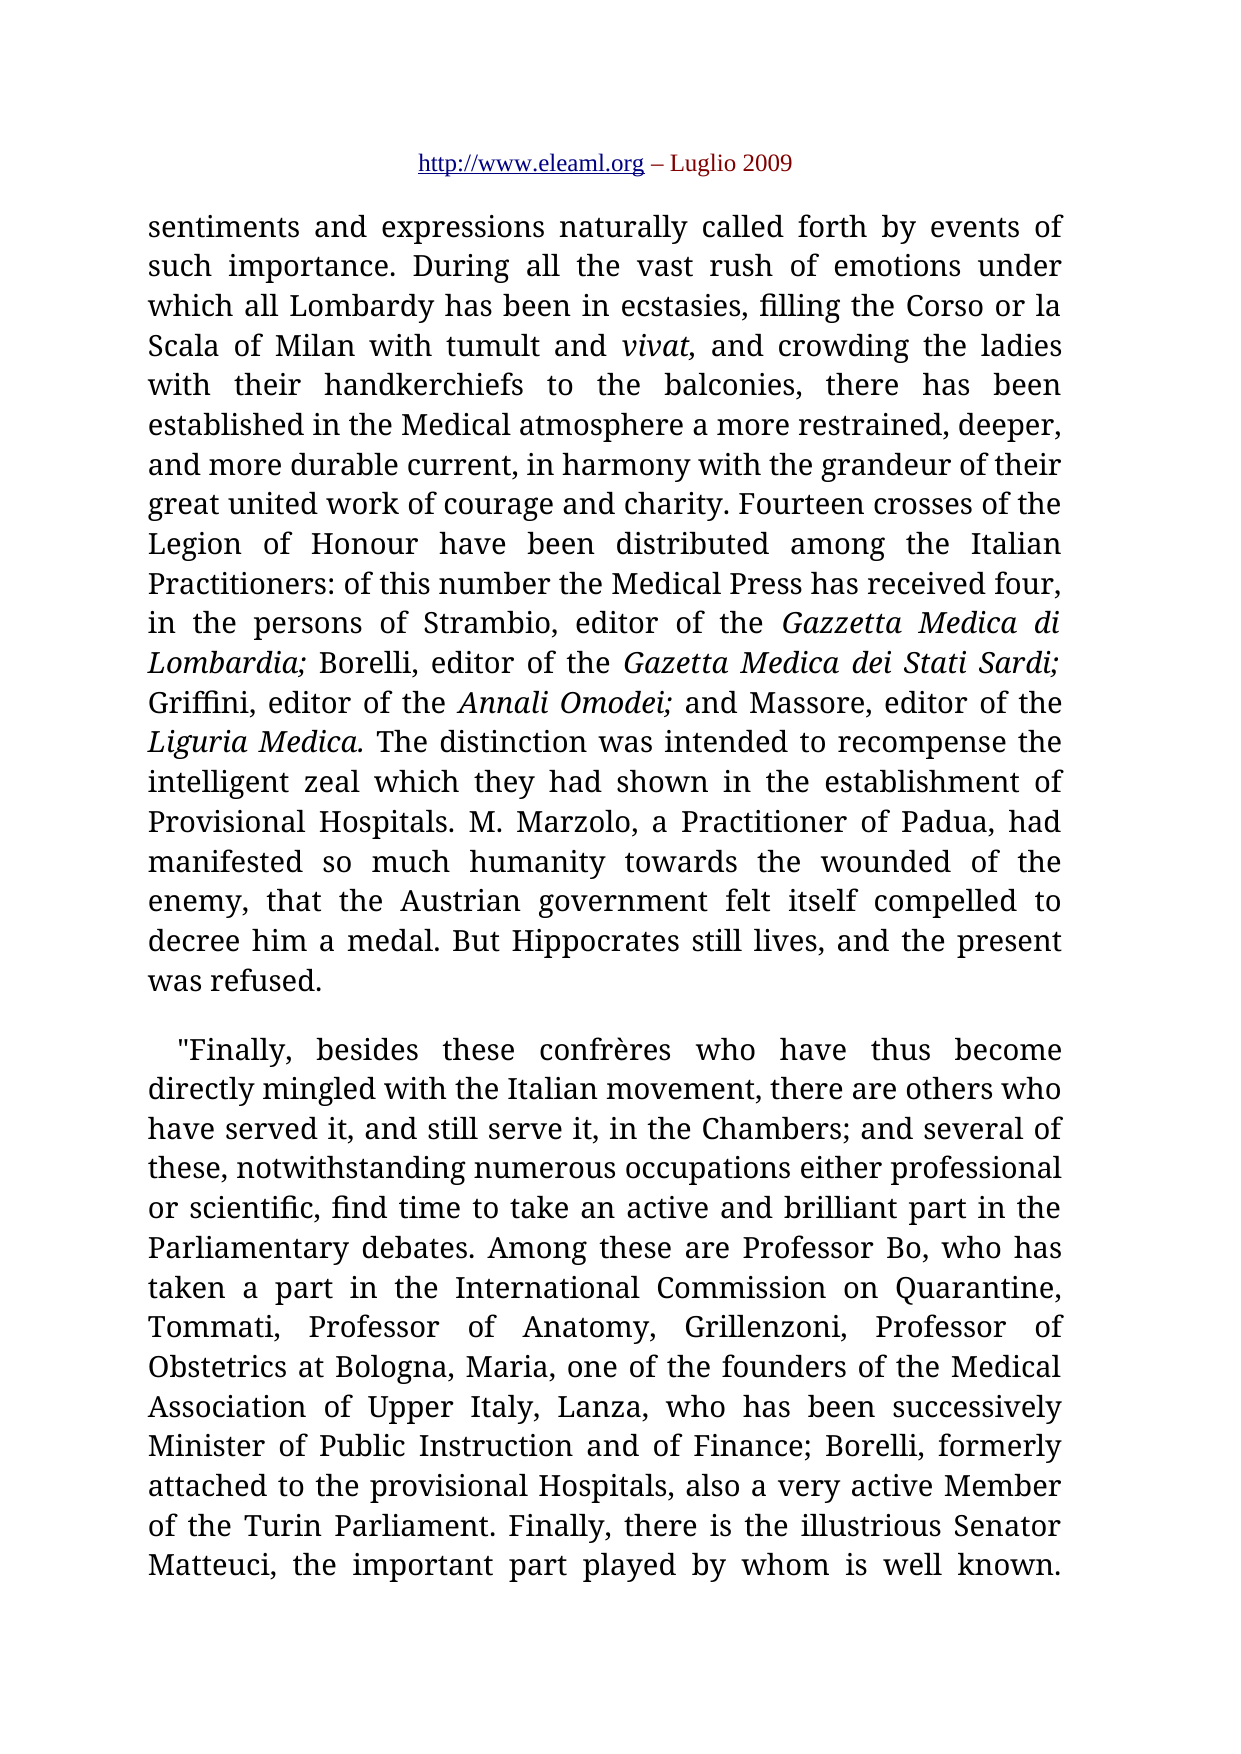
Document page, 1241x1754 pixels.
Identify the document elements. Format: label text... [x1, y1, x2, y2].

text sentiments and expressions naturally called forth by events of such importance. During all the vast rush of emotions under which all Lombardy has been in ecstasies, filling the Corso or la Scala of Milan with tumult and vivat, and crowding the ladies with their handkerchiefs to the balconies, there has been established in the Medical atmosphere a more restrained, deeper, and more durable current, in harmony with the grandeur of their great united work of courage and charity. Fourteen crosses of the Legion of Honour have been distributed among the Italian Practitioners: of this number the Medical Press has received four, in the persons of Strambio, editor of the Gazzetta Medica di Lombardia; Borelli, editor of the Gazetta Medica dei Stati Sardi; Griffini, editor of the Annali Omodei; and Massore, editor of the Liguria Medica. The distinction was intended to recompense the intelligent zeal which they had shown in the establishment of Provisional Hospitals. M. Marzolo, a Practitioner of Padua, had manifested so much humanity towards the wounded of the enemy, that the Austrian government felt itself compelled to decree him a medal. But Hippocrates still lives, and the present was refused. [148, 206, 1063, 999]
text "Finally, besides these confrères who have thus become directly mingled with the Italian movement, there are others who have served it, and still serve it, in the Chambers; and several of these, notwithstanding numerous occupations either professional or scientific, find time to take an active and brilliant part in the Parliamentary debates. Among these are Professor Bo, who has taken a part in the International Commission on Quarantine, Tommati, Professor of Anatomy, Grillenzoni, Professor of Obstetrics at Bologna, Maria, one of the founders of the Medical Association of Upper Italy, Lanza, who has been successively Minister of Public Instruction and of Finance; Borelli, formerly attached to the provisional Hospitals, also a very active Member of the Turin Parliament. Finally, there is the illustrious Senator Matteuci, the important part played by whom is well known. [148, 1029, 1063, 1584]
